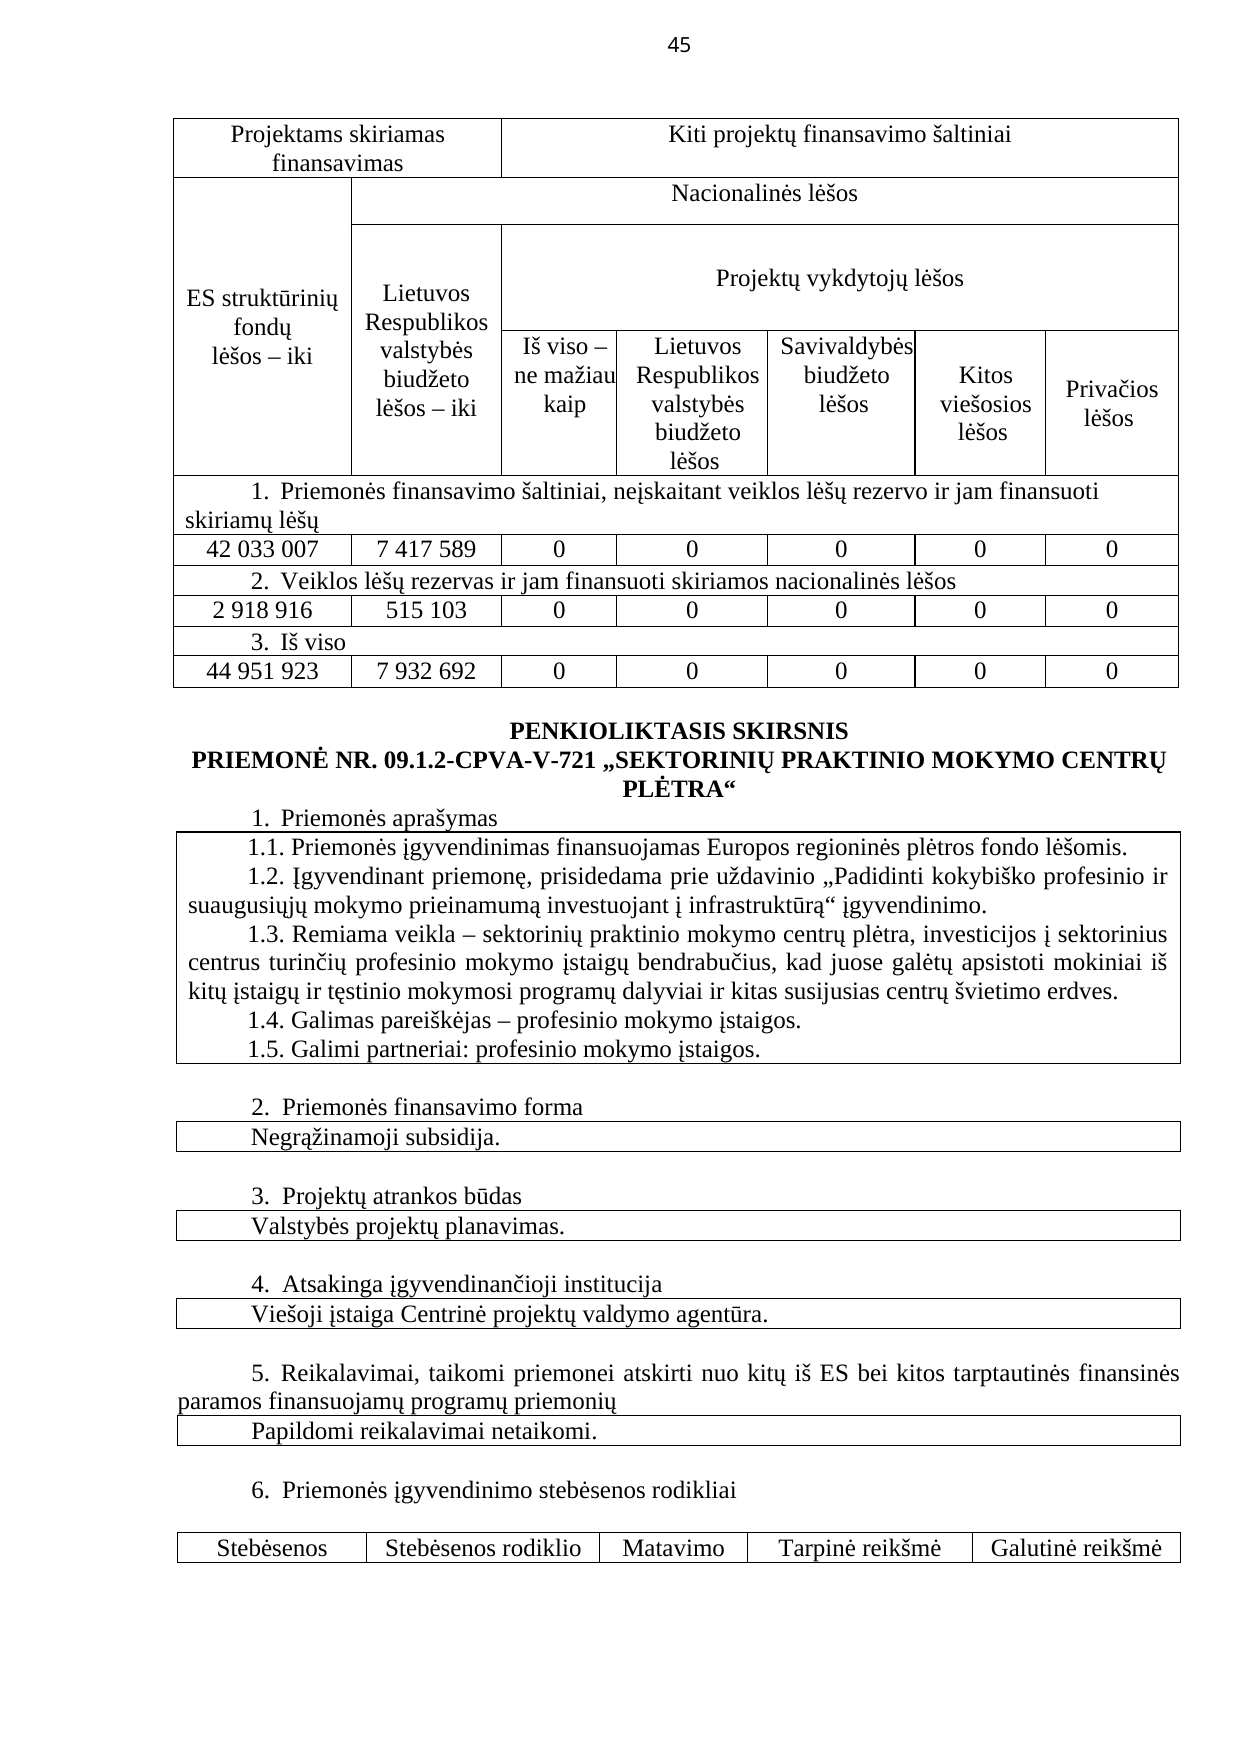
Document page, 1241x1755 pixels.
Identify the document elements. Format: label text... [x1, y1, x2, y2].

table_cell 0 [1046, 656, 1178, 687]
table_cell 0 [768, 596, 914, 626]
table_header Negrąžinamoji subsidija. [177, 1122, 1180, 1151]
table_cell 1.5. Galimi partneriai: profesinio mokymo įstaigos. [177, 1034, 1180, 1062]
table_cell 0 [617, 596, 767, 626]
table_cell Projektų vykdytojų lėšos [502, 225, 1178, 330]
table_cell 1. Priemonės finansavimo šaltiniai, neįskaitant veiklos lėšų rezervo ir jam finansuoti skiriamų lėšų [174, 476, 1178, 533]
table_cell 0 [1046, 535, 1178, 565]
table_cell 515 103 [352, 596, 501, 626]
table_cell 0 [502, 656, 616, 687]
table_header Stebėsenos rodiklio [367, 1533, 599, 1562]
text PRIEMONĖ NR. 09.1.2-CPVA-V-721 „SEKTORINIŲ PRAKTINIO MOKYMO CENTRŲ PLĖTRA“ [177, 745, 1181, 803]
table_cell Kitos viešosios lėšos [916, 331, 1045, 475]
table_cell 0 [1046, 596, 1178, 626]
text 1. Priemonės aprašymas [251, 803, 1181, 831]
table_cell 0 [617, 535, 767, 565]
table_header Valstybės projektų planavimas. [177, 1211, 1180, 1239]
table_cell 44 951 923 [174, 656, 351, 687]
table_cell 0 [768, 535, 914, 565]
table_header Galutinė reikšmė [973, 1533, 1180, 1562]
table_cell 0 [502, 596, 616, 626]
table_cell Iš viso – ne mažiau kaip [502, 331, 616, 475]
table_cell Savivaldybės biudžeto lėšos [768, 331, 914, 475]
table_cell Nacionalinės lėšos [352, 178, 1178, 224]
text 3. Projektų atrankos būdas [251, 1181, 1181, 1210]
table_cell 0 [916, 656, 1045, 687]
table_cell 0 [768, 656, 914, 687]
table_cell 0 [916, 535, 1045, 565]
table_cell 7 417 589 [352, 535, 501, 565]
text PENKIOLIKTASIS SKIRSNIS [177, 716, 1181, 745]
text 6. Priemonės įgyvendinimo stebėsenos rodikliai [251, 1475, 1181, 1503]
table_cell 0 [617, 656, 767, 687]
table_header Projektams skiriamas finansavimas [174, 119, 501, 177]
table_cell 3. Iš viso [174, 627, 1178, 655]
table_cell 0 [916, 596, 1045, 626]
table_header 1.1. Priemonės įgyvendinimas finansuojamas Europos regioninės plėtros fondo lėšomis. [177, 833, 1180, 861]
table_cell Privačios lėšos [1046, 331, 1178, 475]
table_cell 1.2. Įgyvendinant priemonę, prisidedama prie uždavinio „Padidinti kokybiško profesinio ir suaugusiųjų mokymo prieinamumą investuojant į infrastruktūrą“ įgyvendinimo. [177, 861, 1180, 919]
table_header Viešoji įstaiga Centrinė projektų valdymo agentūra. [177, 1299, 1180, 1328]
table_cell 42 033 007 [174, 535, 351, 565]
text 4. Atsakinga įgyvendinančioji institucija [251, 1269, 1181, 1298]
table_cell ES struktūrinių fondų lėšos – iki [174, 178, 351, 475]
table_cell 1.4. Galimas pareiškėjas – profesinio mokymo įstaigos. [177, 1005, 1180, 1034]
table_cell 7 932 692 [352, 656, 501, 687]
table_cell 2 918 916 [174, 596, 351, 626]
table_header Stebėsenos [178, 1533, 366, 1562]
table_cell 1.3. Remiama veikla – sektorinių praktinio mokymo centrų plėtra, investicijos į sektorinius centrus turinčių profesinio mokymo įstaigų bendrabučius, kad juose galėtų apsistoti mokiniai iš kitų įstaigų ir tęstinio mokymosi programų dalyviai ir kitas susijusias centrų švietimo erdves. [177, 919, 1180, 1005]
text 5. Reikalavimai, taikomi priemonei atskirti nuo kitų iš ES bei kitos tarptautinės finansinės paramos finansuojamų programų priemonių [177, 1358, 1181, 1415]
table_cell 2. Veiklos lėšų rezervas ir jam finansuoti skiriamos nacionalinės lėšos [174, 566, 1178, 594]
text 2. Priemonės finansavimo forma [251, 1092, 1181, 1121]
table_header Matavimo [600, 1533, 747, 1562]
table_header Tarpinė reikšmė [748, 1533, 972, 1562]
table_cell Lietuvos Respublikos valstybės biudžeto lėšos – iki [352, 225, 501, 475]
table_header Kiti projektų finansavimo šaltiniai [502, 119, 1178, 177]
table_cell 0 [502, 535, 616, 565]
table_cell Lietuvos Respublikos valstybės biudžeto lėšos [617, 331, 767, 475]
table_header Papildomi reikalavimai netaikomi. [178, 1416, 1180, 1445]
